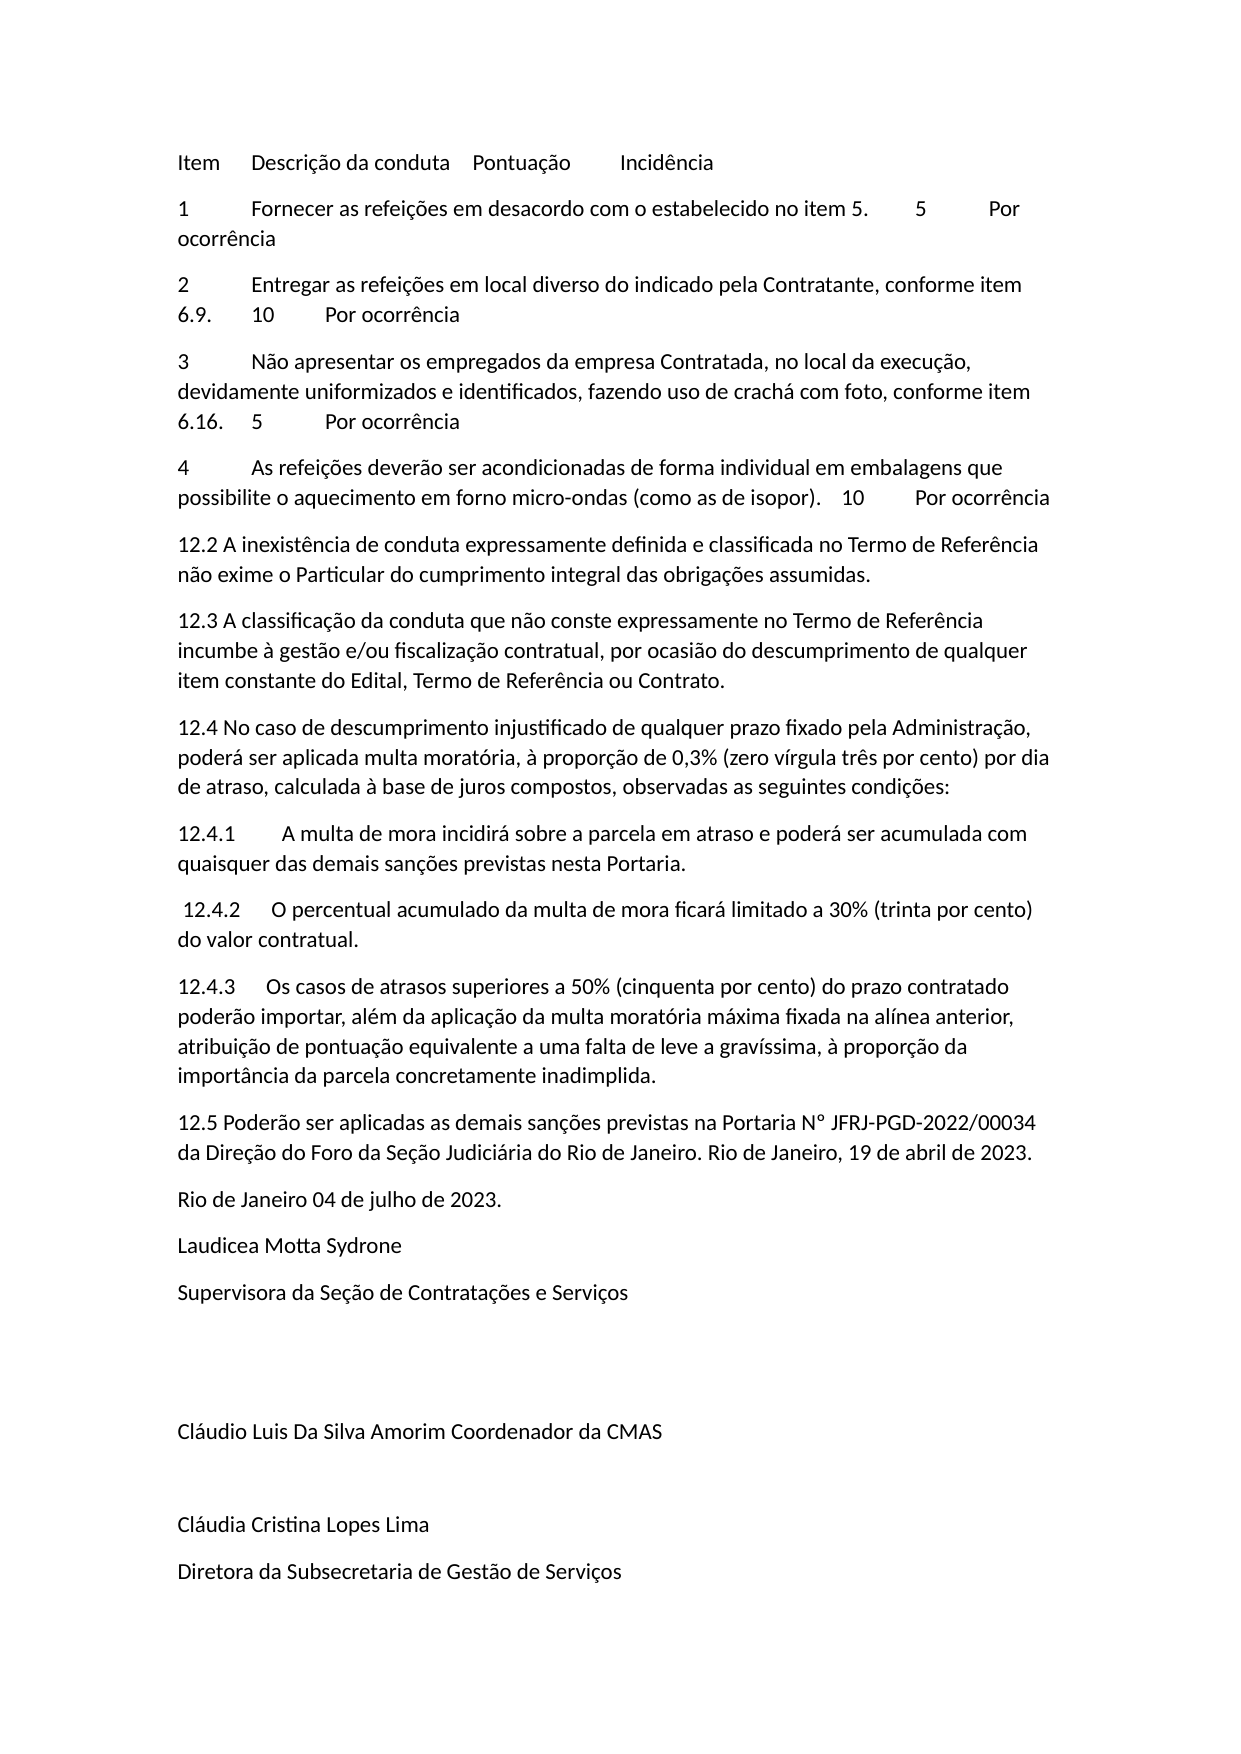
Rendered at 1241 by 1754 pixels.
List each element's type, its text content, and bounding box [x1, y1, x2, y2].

text 12.2 A inexistência de conduta expressamente definida e classificada no Termo de Referência não exime o Particular do cumprimento integral das obrigações assumidas. [177, 530, 1063, 588]
text 1 Fornecer as refeições em desacordo com o estabelecido no item 5. 5 Por ocorrência [177, 194, 1063, 252]
text Diretora da Subsecretaria de Gestão de Serviços [177, 1557, 1063, 1585]
text 3 Não apresentar os empregados da empresa Contratada, no local da execução, devidamente uniformizados e identificados, fazendo uso de crachá com foto, conforme item 6.16. 5 Por ocorrência [177, 347, 1063, 435]
text Cláudio Luis Da Silva Amorim Coordenador da CMAS [177, 1417, 1063, 1446]
text 12.3 A classificação da conduta que não conste expressamente no Termo de Referência incumbe à gestão e/ou fiscalização contratual, por ocasião do descumprimento de qualquer item constante do Edital, Termo de Referência ou Contrato. [177, 606, 1063, 694]
text Supervisora da Seção de Contratações e Serviços [177, 1278, 1063, 1306]
text 12.4 No caso de descumprimento injustificado de qualquer prazo fixado pela Administração, poderá ser aplicada multa moratória, à proporção de 0,3% (zero vírgula três por cento) por dia de atraso, calculada à base de juros compostos, observadas as seguintes condições: [177, 713, 1063, 801]
text 2 Entregar as refeições em local diverso do indicado pela Contratante, conforme item 6.9. 10 Por ocorrência [177, 271, 1063, 328]
text 12.4.3 Os casos de atrasos superiores a 50% (cinquenta por cento) do prazo contratado poderão importar, além da aplicação da multa moratória máxima fixada na alínea anterior, atribuição de pontuação equivalente a uma falta de leve a gravíssima, à proporção da importância da parcela concretamente inadimplida. [177, 972, 1063, 1090]
text Item Descrição da conduta Pontuação Incidência [177, 148, 1063, 176]
text 4 As refeições deverão ser acondicionadas de forma individual em embalagens que possibilite o aquecimento em forno micro-ondas (como as de isopor). 10 Por ocorrência [177, 453, 1063, 511]
text Cláudia Cristina Lopes Lima [177, 1511, 1063, 1539]
text 12.5 Poderão ser aplicadas as demais sanções previstas na Portaria Nº JFRJ-PGD-2022/00034 da Direção do Foro da Seção Judiciária do Rio de Janeiro. Rio de Janeiro, 19 de abril de 2023. [177, 1108, 1063, 1166]
text 12.4.1 A multa de mora incidirá sobre a parcela em atraso e poderá ser acumulada com quaisquer das demais sanções previstas nesta Portaria. [177, 819, 1063, 877]
text Laudicea Motta Sydrone [177, 1231, 1063, 1259]
text Rio de Janeiro 04 de julho de 2023. [177, 1185, 1063, 1213]
text 12.4.2 O percentual acumulado da multa de mora ficará limitado a 30% (trinta por cento) do valor contratual. [177, 896, 1063, 953]
